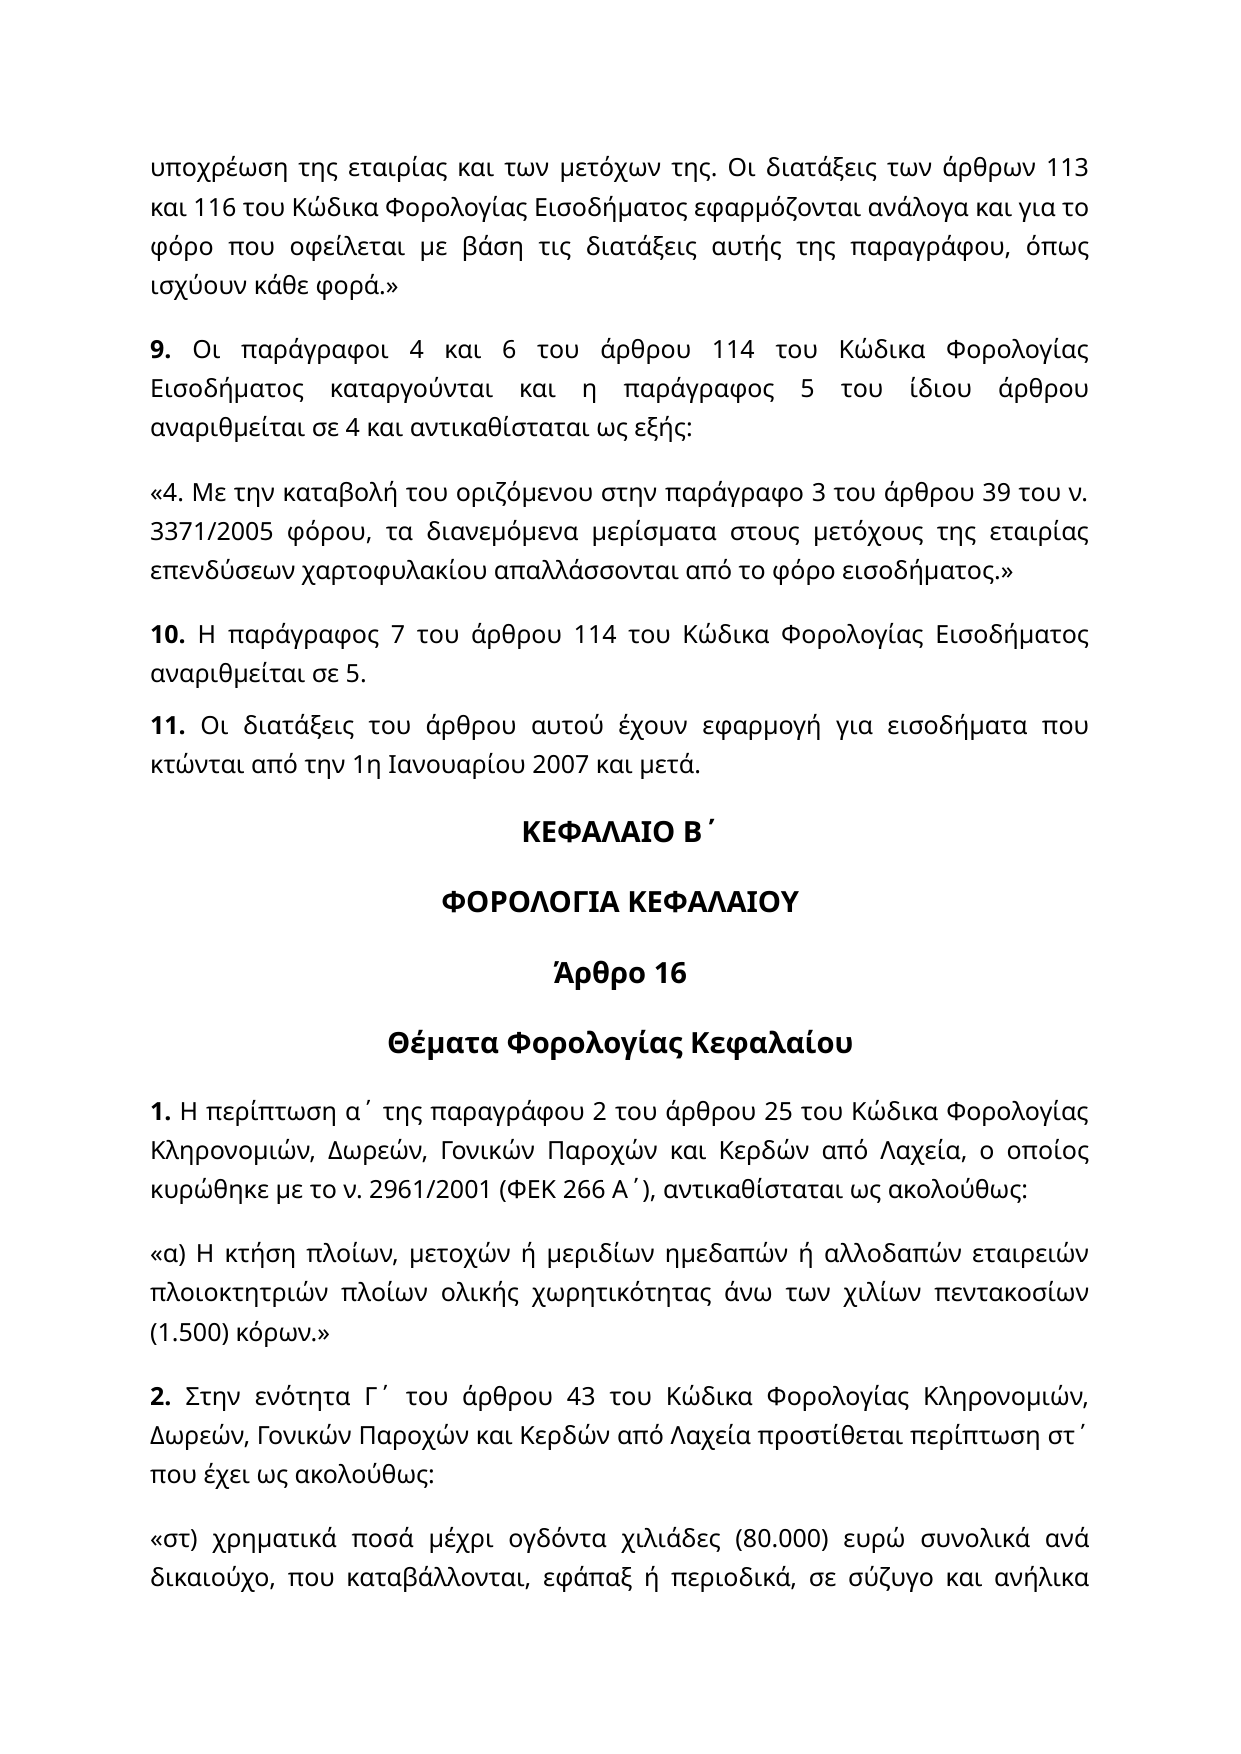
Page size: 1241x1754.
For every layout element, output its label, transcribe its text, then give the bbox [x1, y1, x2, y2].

text 10. Η παράγραφος 7 του άρθρου 114 του Κώδικα Φορολογίας Εισοδήματος αναριθμείται σε 5. [150, 617, 1090, 690]
text υποχρέωση της εταιρίας και των μετόχων της. Οι διατάξεις των άρθρων 113 και 116 του Κώδικα Φορολογίας Εισοδήματος εφαρμόζονται ανάλογα και για το φόρο που οφείλεται με βάση τις διατάξεις αυτής της παραγράφου, όπως ισχύουν κάθε φορά.» [150, 150, 1090, 302]
subtitle ΦΟΡΟΛΟΓΙΑ ΚΕΦΑΛΑΙΟΥ [150, 881, 1090, 921]
text 1. Η περίπτωση α΄ της παραγράφου 2 του άρθρου 25 του Κώδικα Φορολογίας Κληρονομιών, Δωρεών, Γονικών Παροχών και Κερδών από Λαχεία, ο οποίος κυρώθηκε με το ν. 2961/2001 (ΦΕΚ 266 A΄), αντικαθίσταται ως ακολούθως: [150, 1093, 1090, 1206]
text «4. Με την καταβολή του οριζόμενου στην παράγραφο 3 του άρθρου 39 του ν. 3371/2005 φόρου, τα διανεμόμενα μερίσματα στους μετόχους της εταιρίας επενδύσεων χαρτοφυλακίου απαλλάσσονται από το φόρο εισοδήματος.» [150, 474, 1090, 587]
text «α) Η κτήση πλοίων, μετοχών ή μεριδίων ημεδαπών ή αλλοδαπών εταιρειών πλοιοκτητριών πλοίων ολικής χωρητικότητας άνω των χιλίων πεντακοσίων (1.500) κόρων.» [150, 1236, 1090, 1348]
subtitle Άρθρο 16 [150, 952, 1090, 992]
subtitle ΚΕΦΑΛΑΙΟ Β΄ [150, 811, 1090, 851]
text 11. Οι διατάξεις του άρθρου αυτού έχουν εφαρμογή για εισοδήματα που κτώνται από την 1η Ιανουαρίου 2007 και μετά. [150, 707, 1090, 781]
subtitle Θέματα Φορολογίας Κεφαλαίου [150, 1023, 1090, 1062]
text 9. Οι παράγραφοι 4 και 6 του άρθρου 114 του Κώδικα Φορολογίας Εισοδήματος καταργούνται και η παράγραφος 5 του ίδιου άρθρου αναριθμείται σε 4 και αντικαθίσταται ως εξής: [150, 332, 1090, 444]
text «στ) χρηματικά ποσά μέχρι ογδόντα χιλιάδες (80.000) ευρώ συνολικά ανά δικαιούχο, που καταβάλλονται, εφάπαξ ή περιοδικά, σε σύζυγο και ανήλικα [150, 1521, 1090, 1594]
text 2. Στην ενότητα Γ΄ του άρθρου 43 του Κώδικα Φορολογίας Κληρονομιών, Δωρεών, Γονικών Παροχών και Κερδών από Λαχεία προστίθεται περίπτωση στ΄ που έχει ως ακολούθως: [150, 1378, 1090, 1491]
